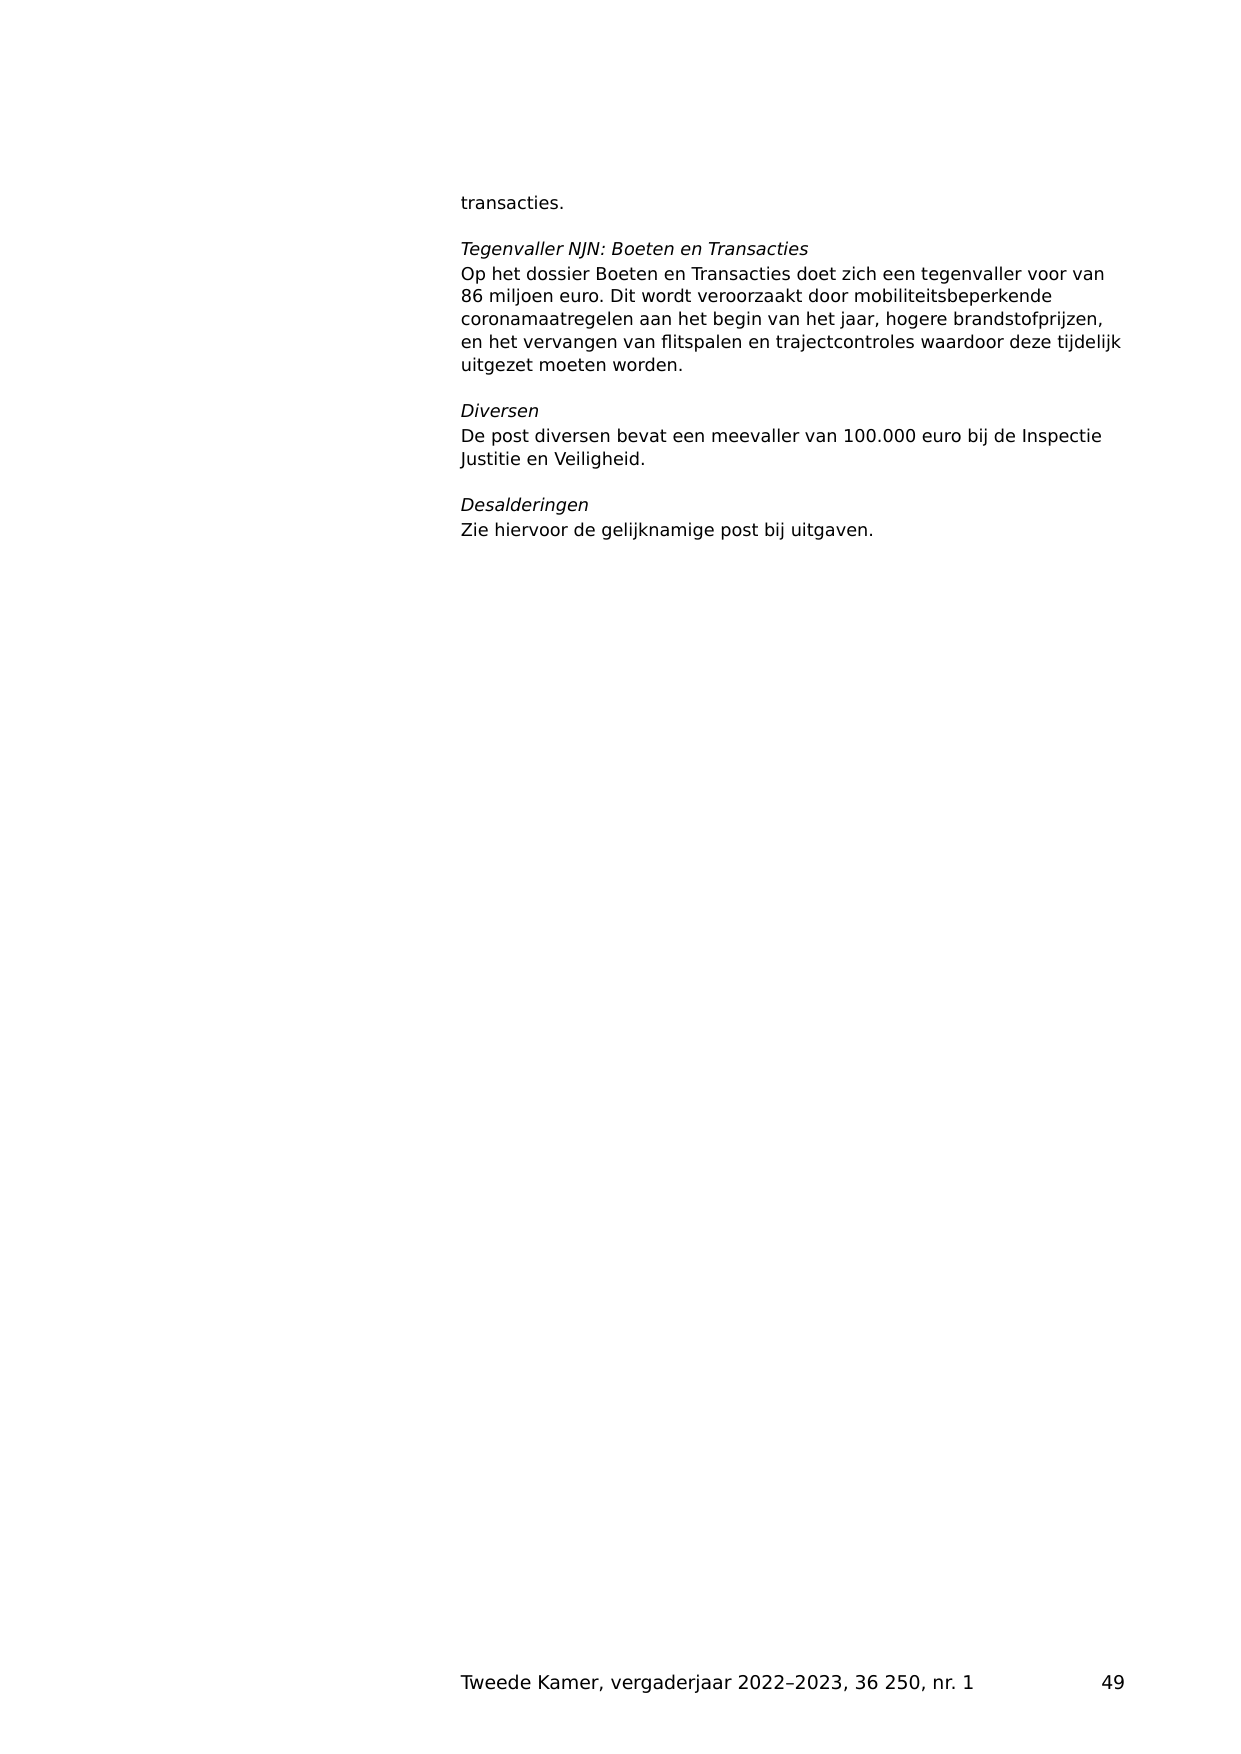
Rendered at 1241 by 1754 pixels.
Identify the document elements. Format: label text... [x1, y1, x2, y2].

text Diversen [461, 399, 1125, 422]
text Zie hiervoor de gelijknamige post bij uitgaven. [461, 518, 1125, 541]
text Tegenvaller NJN: Boeten en Transacties [461, 237, 1125, 259]
text Desalderingen [461, 493, 1125, 516]
text transacties. [461, 191, 1125, 214]
text Op het dossier Boeten en Transacties doet zich een tegenvaller voor van 86 miljoen euro. Dit wordt veroorzaakt door mobiliteitsbeperkende coronamaatregelen aan het begin van het jaar, hogere brandstofprijzen, en het vervangen van flitspalen en trajectcontroles waardoor deze tijdelijk uitgezet moeten worden. [461, 262, 1125, 376]
text De post diversen bevat een meevaller van 100.000 euro bij de Inspectie Justitie en Veiligheid. [461, 424, 1125, 470]
